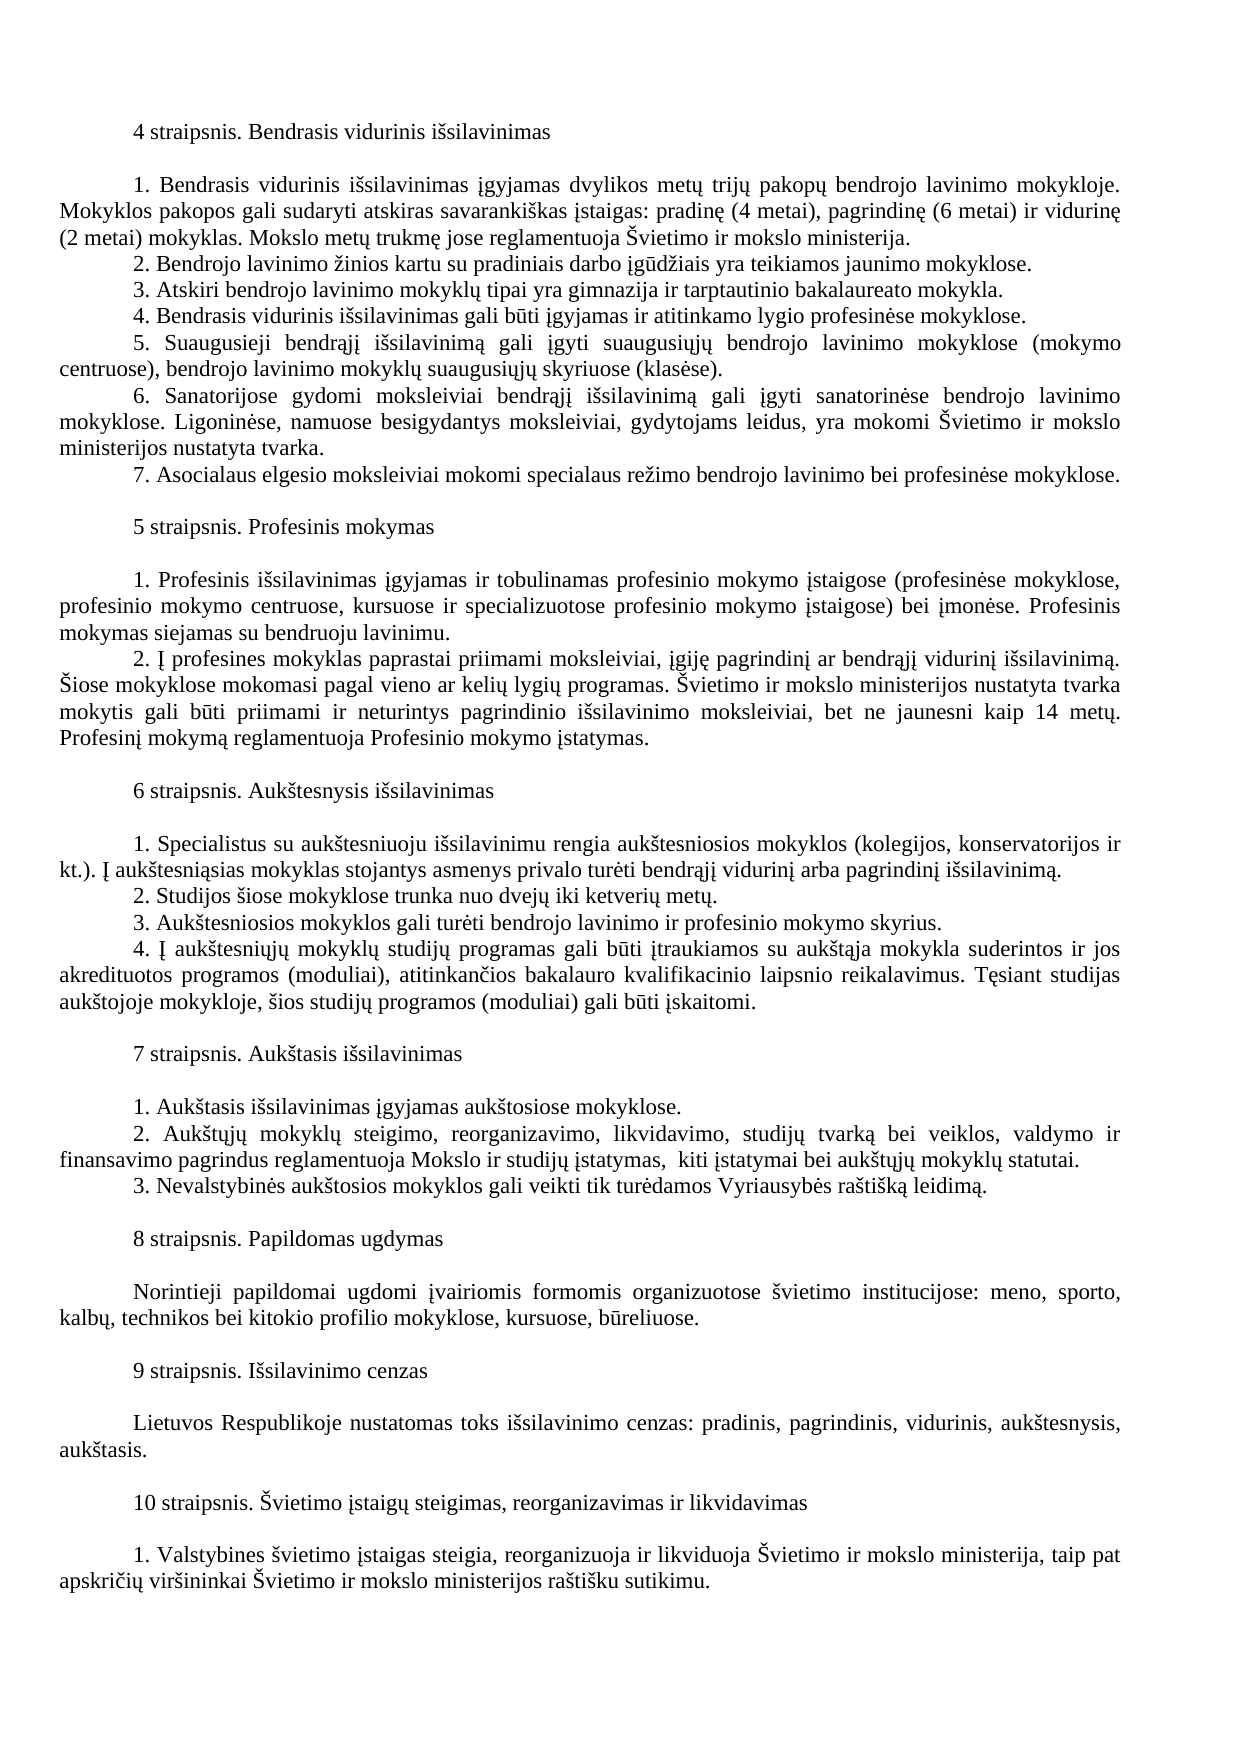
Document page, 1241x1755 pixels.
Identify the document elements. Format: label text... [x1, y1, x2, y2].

text 5. Suaugusieji bendrąjį išsilavinimą gali įgyti suaugusiųjų bendrojo lavinimo mokyklose (mokymo centruose), bendrojo lavinimo mokyklų suaugusiųjų skyriuose (klasėse). [59, 329, 1122, 382]
text 1. Bendrasis vidurinis išsilavinimas įgyjamas dvylikos metų trijų pakopų bendrojo lavinimo mokykloje. Mokyklos pakopos gali sudaryti atskiras savarankiškas įstaigas: pradinę (4 metai), pagrindinę (6 metai) ir vidurinę (2 metai) mokyklas. Mokslo metų trukmę jose reglamentuoja Švietimo ir mokslo ministerija. [59, 171, 1122, 250]
text Lietuvos Respublikoje nustatomas toks išsilavinimo cenzas: pradinis, pagrindinis, vidurinis, aukštesnysis, aukštasis. [59, 1409, 1122, 1462]
text 3. Aukštesniosios mokyklos gali turėti bendrojo lavinimo ir profesinio mokymo skyrius. [59, 909, 1122, 935]
text 3. Nevalstybinės aukštosios mokyklos gali veikti tik turėdamos Vyriausybės raštišką leidimą. [59, 1172, 1122, 1199]
text 5 straipsnis. Profesinis mokymas [59, 513, 1122, 540]
text 1. Profesinis išsilavinimas įgyjamas ir tobulinamas profesinio mokymo įstaigose (profesinėse mokyklose, profesinio mokymo centruose, kursuose ir specializuotose profesinio mokymo įstaigose) bei įmonėse. Profesinis mokymas siejamas su bendruoju lavinimu. [59, 566, 1122, 645]
text 6 straipsnis. Aukštesnysis išsilavinimas [59, 777, 1122, 803]
text 6. Sanatorijose gydomi moksleiviai bendrąjį išsilavinimą gali įgyti sanatorinėse bendrojo lavinimo mokyklose. Ligoninėse, namuose besigydantys moksleiviai, gydytojams leidus, yra mokomi Švietimo ir mokslo ministerijos nustatyta tvarka. [59, 382, 1122, 461]
text 3. Atskiri bendrojo lavinimo mokyklų tipai yra gimnazija ir tarptautinio bakalaureato mokykla. [59, 276, 1122, 303]
text 10 straipsnis. Švietimo įstaigų steigimas, reorganizavimas ir likvidavimas [59, 1488, 1122, 1515]
text 9 straipsnis. Išsilavinimo cenzas [59, 1357, 1122, 1383]
text 1. Valstybines švietimo įstaigas steigia, reorganizuoja ir likviduoja Švietimo ir mokslo ministerija, taip pat apskričių viršininkai Švietimo ir mokslo ministerijos raštišku sutikimu. [59, 1541, 1122, 1594]
text Norintieji papildomai ugdomi įvairiomis formomis organizuotose švietimo institucijose: meno, sporto, kalbų, technikos bei kitokio profilio mokyklose, kursuose, būreliuose. [59, 1278, 1122, 1330]
text 2. Studijos šiose mokyklose trunka nuo dvejų iki ketverių metų. [59, 882, 1122, 909]
text 1. Aukštasis išsilavinimas įgyjamas aukštosiose mokyklose. [59, 1093, 1122, 1119]
text 4 straipsnis. Bendrasis vidurinis išsilavinimas [59, 118, 1122, 144]
text 2. Bendrojo lavinimo žinios kartu su pradiniais darbo įgūdžiais yra teikiamos jaunimo mokyklose. [59, 250, 1122, 276]
text 4. Bendrasis vidurinis išsilavinimas gali būti įgyjamas ir atitinkamo lygio profesinėse mokyklose. [59, 303, 1122, 329]
text 4. Į aukštesniųjų mokyklų studijų programas gali būti įtraukiamos su aukštąja mokykla suderintos ir jos akredituotos programos (moduliai), atitinkančios bakalauro kvalifikacinio laipsnio reikalavimus. Tęsiant studijas aukštojoje mokykloje, šios studijų programos (moduliai) gali būti įskaitomi. [59, 935, 1122, 1014]
text 8 straipsnis. Papildomas ugdymas [59, 1225, 1122, 1251]
text 7 straipsnis. Aukštasis išsilavinimas [59, 1041, 1122, 1067]
text 2. Aukštųjų mokyklų steigimo, reorganizavimo, likvidavimo, studijų tvarką bei veiklos, valdymo ir finansavimo pagrindus reglamentuoja Mokslo ir studijų įstatymas, kiti įstatymai bei aukštųjų mokyklų statutai. [59, 1119, 1122, 1172]
text 1. Specialistus su aukštesniuoju išsilavinimu rengia aukštesniosios mokyklos (kolegijos, konservatorijos ir kt.). Į aukštesniąsias mokyklas stojantys asmenys privalo turėti bendrąjį vidurinį arba pagrindinį išsilavinimą. [59, 830, 1122, 882]
text 2. Į profesines mokyklas paprastai priimami moksleiviai, įgiję pagrindinį ar bendrąjį vidurinį išsilavinimą. Šiose mokyklose mokomasi pagal vieno ar kelių lygių programas. Švietimo ir mokslo ministerijos nustatyta tvarka mokytis gali būti priimami ir neturintys pagrindinio išsilavinimo moksleiviai, bet ne jaunesni kaip 14 metų. Profesinį mokymą reglamentuoja Profesinio mokymo įstatymas. [59, 645, 1122, 751]
text 7. Asocialaus elgesio moksleiviai mokomi specialaus režimo bendrojo lavinimo bei profesinėse mokyklose. [59, 461, 1122, 487]
